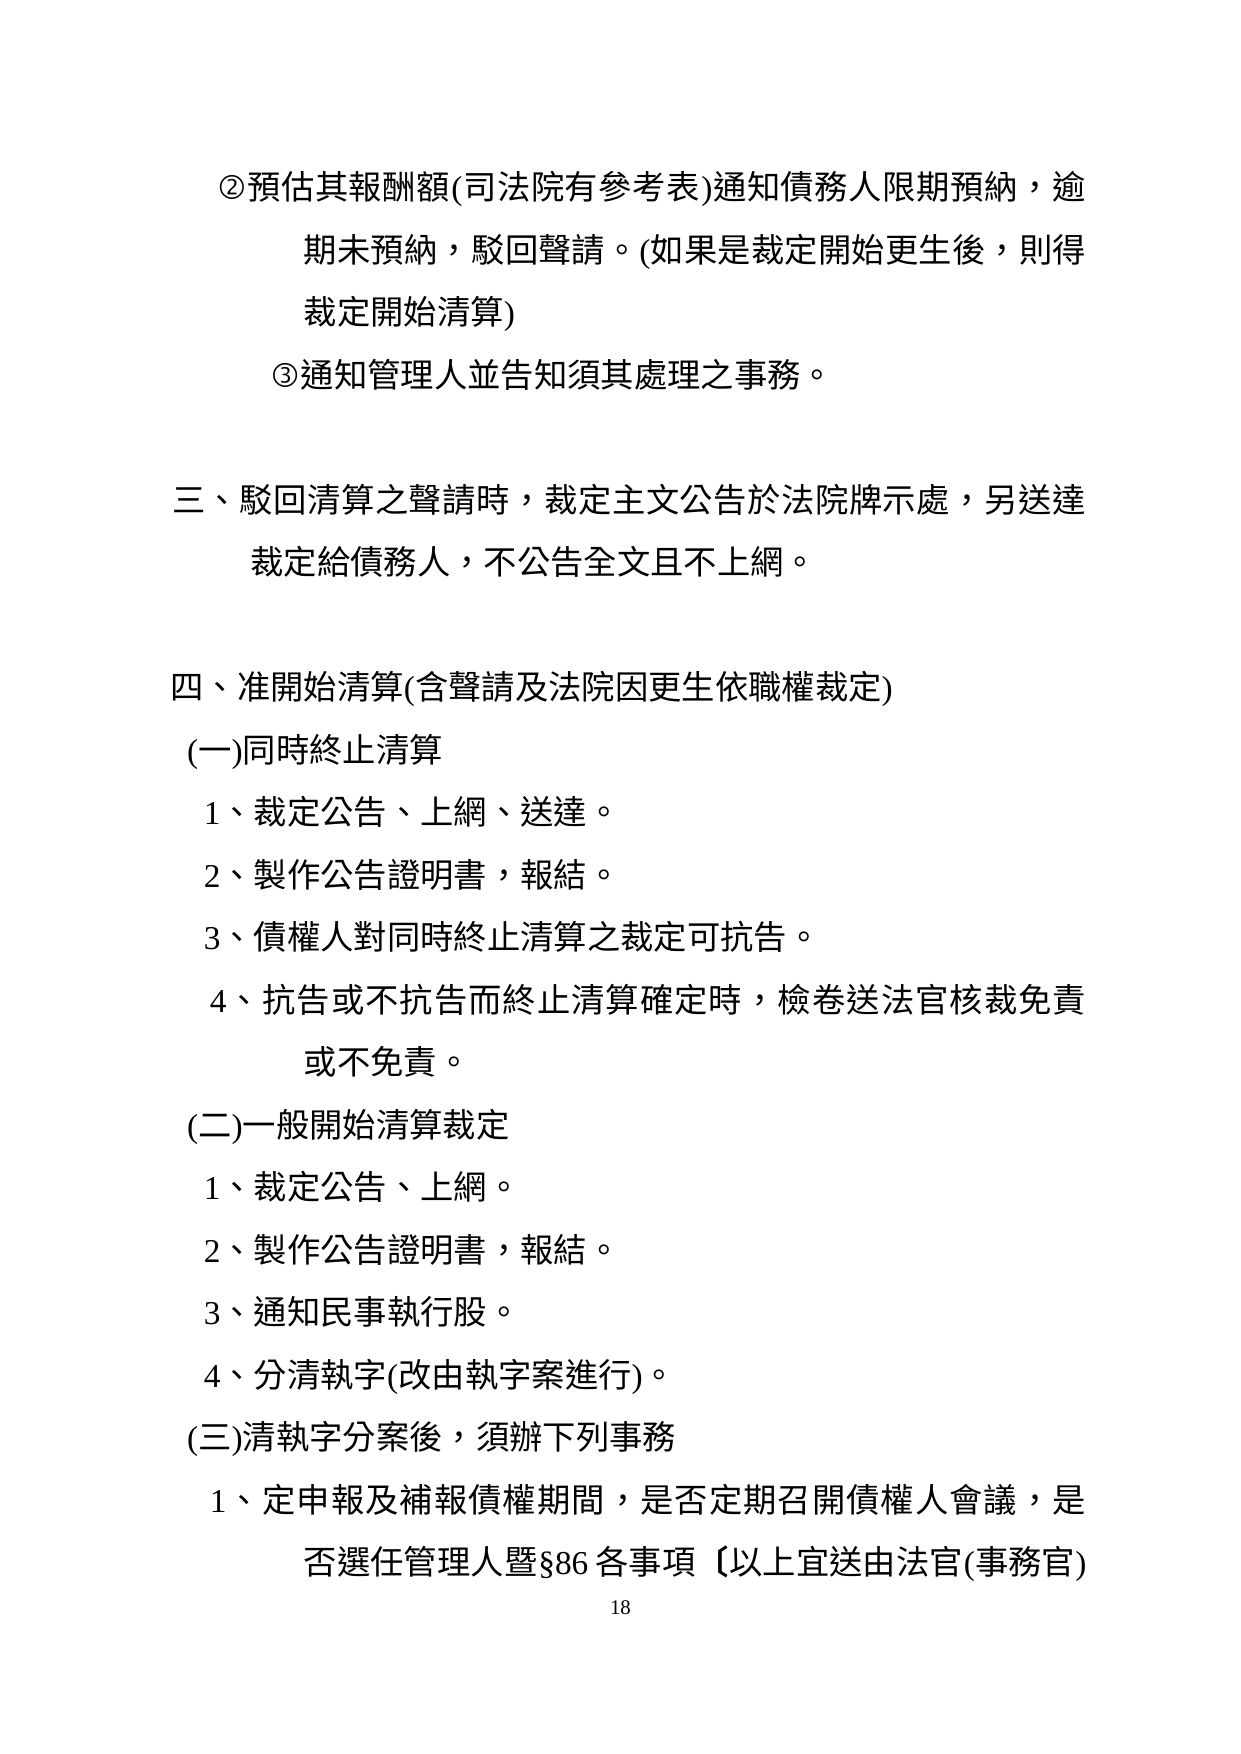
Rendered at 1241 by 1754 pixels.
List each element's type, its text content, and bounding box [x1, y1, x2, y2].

text 三、駁回清算之聲請時，裁定主文公告於法院牌示處，另送達裁定給債務人，不公告全文且不上網。 [153, 456, 1087, 581]
text 4、抗告或不抗告而終止清算確定時，檢卷送法官核裁免責或不免責。 [153, 956, 1087, 1081]
text (二)一般開始清算裁定 [153, 1081, 1087, 1143]
text 2、製作公告證明書，報結。 [153, 831, 1087, 893]
text 1、裁定公告、上網。 [153, 1143, 1087, 1206]
text 2、製作公告證明書，報結。 [153, 1206, 1087, 1268]
text 3、通知民事執行股。 [153, 1268, 1087, 1331]
text 1、定申報及補報債權期間，是否定期召開債權人會議，是否選任管理人暨§86各事項〔以上宜送由法官(事務官) [153, 1456, 1087, 1581]
text 3、債權人對同時終止清算之裁定可抗告。 [153, 893, 1087, 956]
text (一)同時終止清算 [153, 706, 1087, 768]
text 預估其報酬額(司法院有參考表)通知債務人限期預納，逾期未預納，駁回聲請。(如果是裁定開始更生後，則得裁定開始清算) [153, 143, 1087, 331]
text 4、分清執字(改由執字案進行)。 [153, 1331, 1087, 1393]
text (三)清執字分案後，須辦下列事務 [153, 1393, 1087, 1456]
text 通知管理人並告知須其處理之事務。 [153, 331, 1087, 393]
text 1、裁定公告、上網、送達。 [153, 768, 1087, 831]
text 四、准開始清算(含聲請及法院因更生依職權裁定) [153, 643, 1087, 706]
